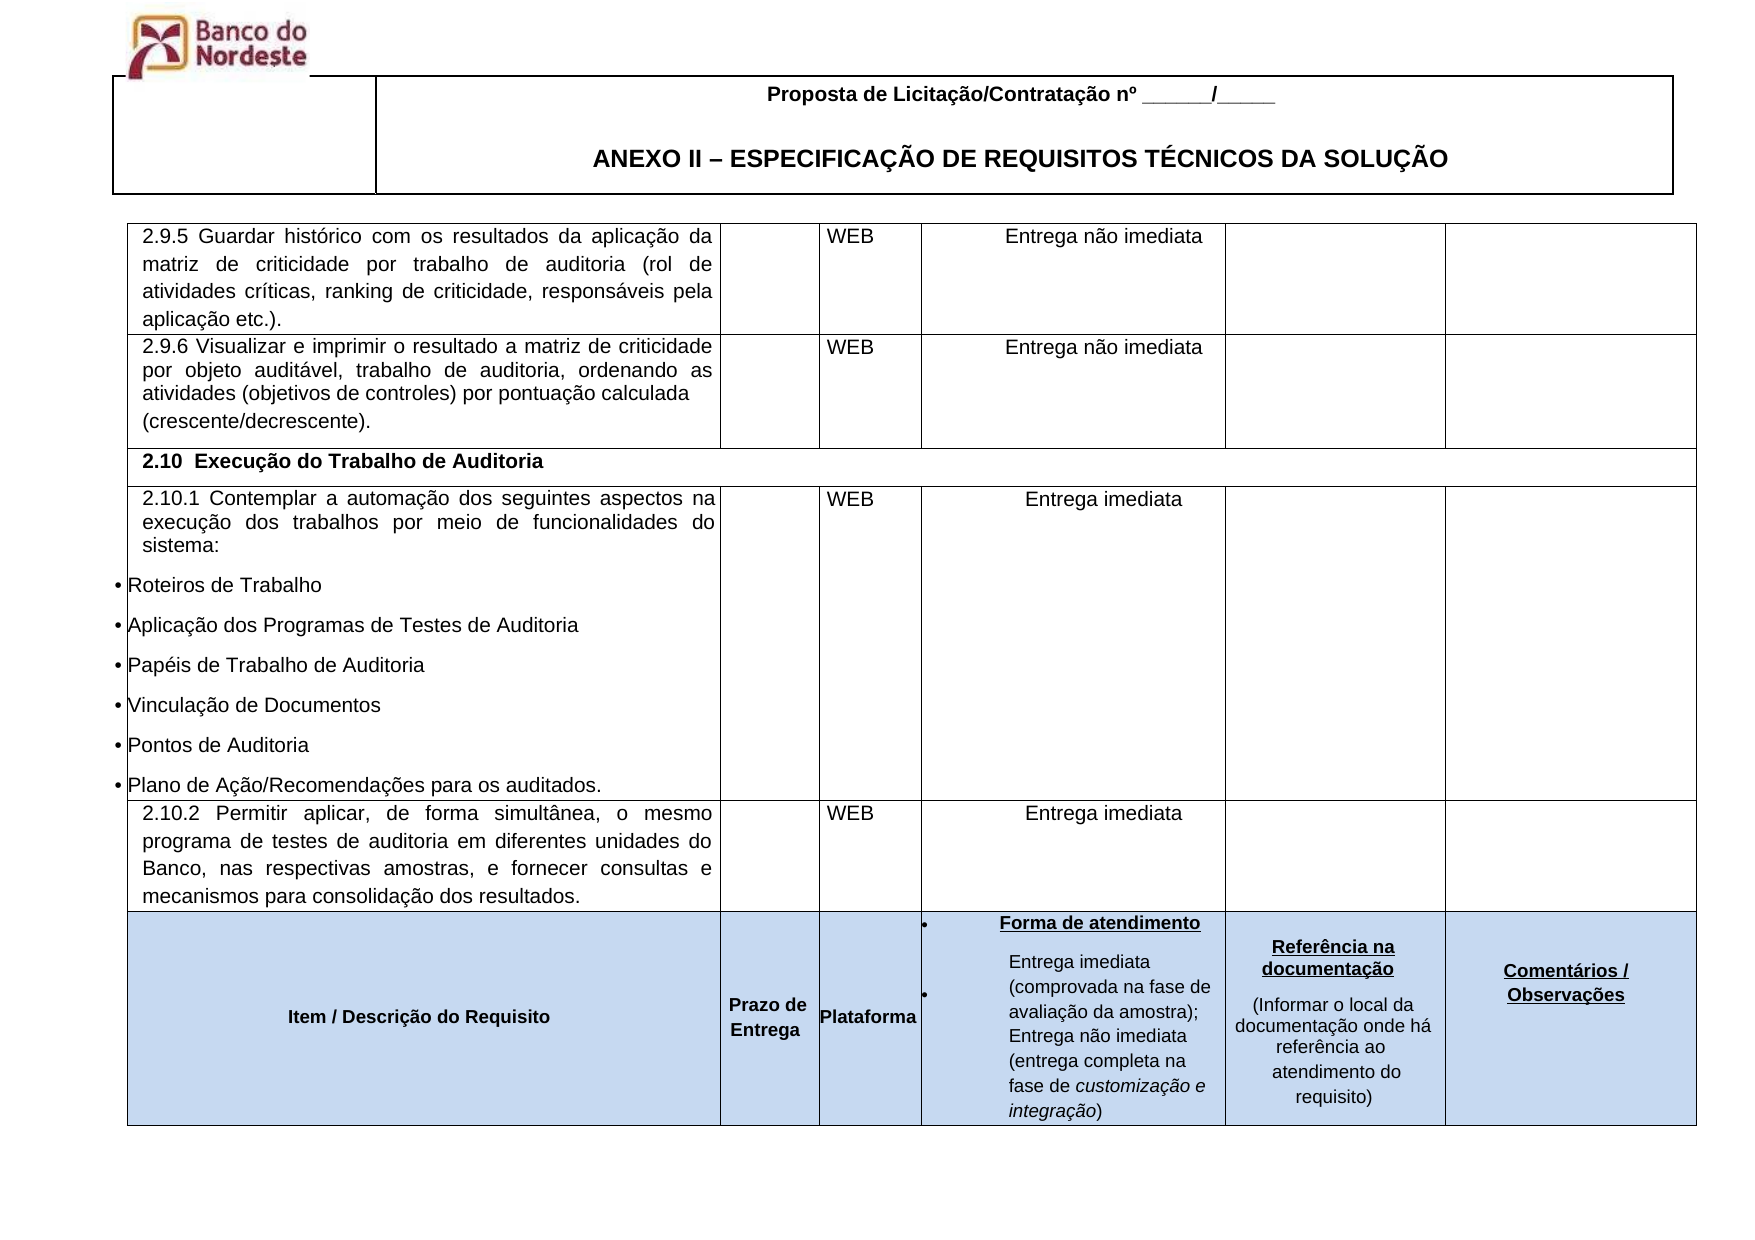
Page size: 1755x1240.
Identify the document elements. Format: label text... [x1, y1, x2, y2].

table_cell [721, 449, 819, 486]
table_cell 2.10 Execução do Trabalho de Auditoria [128, 449, 721, 486]
table_cell [721, 335, 819, 448]
table_cell 2.9.6 Visualizar e imprimir o resultado a matriz de criticidade por objeto auditável, trabalho de auditoria, ordenando as atividades (objetivos de controles) por pontuação calculada (crescente/decrescente). [128, 335, 720, 448]
table_cell WEB [820, 335, 921, 448]
table_cell [1446, 224, 1696, 334]
table_cell [819, 449, 999, 486]
table_cell [721, 487, 819, 800]
table_cell Prazo de Entrega [721, 912, 819, 1125]
table_cell 2.10.2 Permitir aplicar, de forma simultânea, o mesmo programa de testes de auditoria em diferentes unidades do Banco, nas respectivas amostras, e fornecer consultas e mecanismos para consolidação dos resultados. [128, 801, 720, 911]
table_cell WEB [820, 801, 921, 911]
table_cell [1446, 801, 1696, 911]
table_cell [1445, 449, 1696, 486]
table_cell [922, 487, 999, 800]
table_cell [999, 449, 1225, 486]
table_cell Entrega não imediata [999, 224, 1225, 334]
table_cell 2.9.5 Guardar histórico com os resultados da aplicação da matriz de criticidade por trabalho de auditoria (rol de atividades críticas, ranking de criticidade, responsáveis pela aplicação etc.). [128, 224, 720, 334]
table_cell 2.10.1 Contemplar a automação dos seguintes aspectos na execução dos trabalhos por meio de funcionalidades do sistema: Roteiros de Trabalho Aplicação dos Programas de Testes de Auditoria Papéis de Trabalho de Auditoria Vinculação de Documentos Pontos de Auditoria Plano de Ação/Recomendações para os auditados. [128, 487, 720, 800]
table_cell [1446, 487, 1696, 800]
table_cell Entrega não imediata [999, 335, 1225, 448]
table_cell [922, 912, 999, 1125]
table_cell Entrega imediata [999, 487, 1225, 800]
table_cell [1225, 449, 1445, 486]
table_cell [922, 335, 999, 448]
table_cell WEB [820, 487, 921, 800]
table_cell [721, 801, 819, 911]
table_cell [922, 224, 999, 334]
table_cell [721, 224, 819, 334]
table_cell Entrega imediata [999, 801, 1225, 911]
table_cell [1226, 335, 1445, 448]
table_cell [1226, 487, 1445, 800]
table_cell Plataforma [820, 912, 921, 1125]
table_cell Comentários / Observações [1446, 912, 1696, 1125]
table_cell [922, 801, 999, 911]
table_cell [1446, 335, 1696, 448]
table_cell [1226, 224, 1445, 334]
table_cell Forma de atendimento Entrega imediata (comprovada na fase de avaliação da amostra); Entrega não imediata (entrega completa na fase de customização e integração) [999, 912, 1225, 1125]
table_cell Item / Descrição do Requisito [128, 912, 720, 1125]
table_cell [1226, 801, 1445, 911]
table_cell WEB [820, 224, 921, 334]
table_cell Referência na documentação (Informar o local da documentação onde há referência ao atendimento do requisito) [1226, 912, 1445, 1125]
